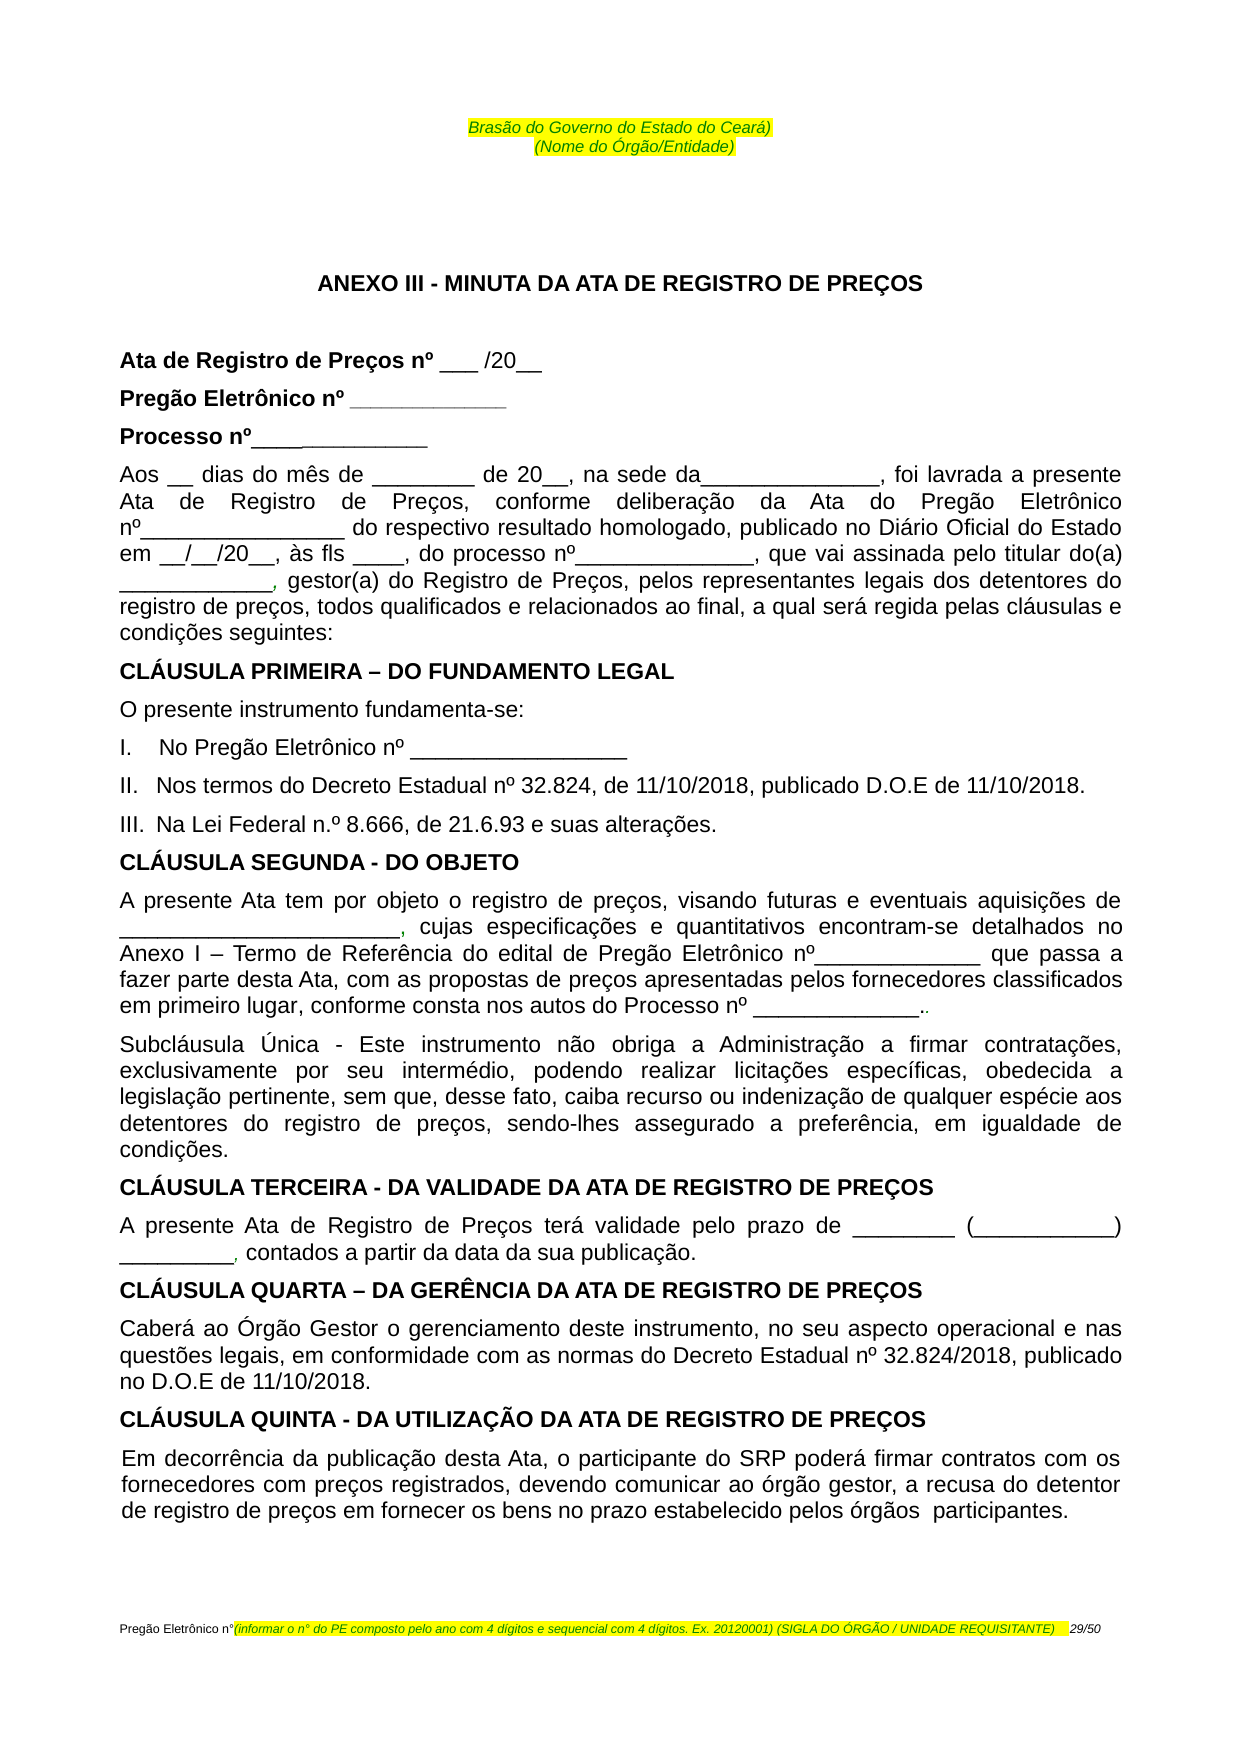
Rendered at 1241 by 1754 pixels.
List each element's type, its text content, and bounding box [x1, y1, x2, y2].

list Na Lei Federal n.º 8.666, de 21.6.93 e suas alterações. [119, 811, 1121, 837]
subtitle CLÁUSULA SEGUNDA - DO OBJETO [119, 849, 1121, 875]
text CLÁUSULA QUARTA – DA GERÊNCIA DA ATA DE REGISTRO DE PREÇOS [119, 1277, 1123, 1303]
list Nos termos do Decreto Estadual nº 32.824, de 11/10/2018, publicado D.O.E de 11/10/2018. [119, 772, 1121, 799]
text Pregão Eletrônico nº _______________ [119, 385, 1123, 411]
text Em decorrência da publicação desta Ata, o participante do SRP poderá firmar contratos com os fornecedores com preços registrados, devendo comunicar ao órgão gestor, a recusa do detentor de registro de preços em fornecer os bens no prazo estabelecido pelos órgãos participantes. [121, 1444, 1121, 1523]
text Aos __ dias do mês de ________ de 20__, na sede da______________, foi lavrada a presente Ata de Registro de Preços, conforme deliberação da Ata do Pregão Eletrônico nº________________ do respectivo resultado homologado, publicado no Diário Oficial do Estado em __/__/20__, às fls ____, do processo nº______________, que vai assinada pelo titular do(a) ____________, gestor(a) do Registro de Preços, pelos representantes legais dos detentores do registro de preços, todos qualificados e relacionados ao final, a qual será regida pelas cláusulas e condições seguintes: [119, 461, 1123, 646]
text Subcláusula Única - Este instrumento não obriga a Administração a firmar contratações, exclusivamente por seu intermédio, podendo realizar licitações específicas, obedecida a legislação pertinente, sem que, desse fato, caiba recurso ou indenização de qualquer espécie aos detentores do registro de preços, sendo-lhes assegurado a preferência, em igualdade de condições. [119, 1031, 1123, 1162]
text CLÁUSULA TERCEIRA - DA VALIDADE DA ATA DE REGISTRO DE PREÇOS [119, 1174, 1123, 1201]
text CLÁUSULA PRIMEIRA – DO FUNDAMENTO LEGAL [119, 658, 1123, 684]
text A presente Ata de Registro de Preços terá validade pelo prazo de ________ (___________) _________, contados a partir da data da sua publicação. [119, 1212, 1123, 1265]
text ANEXO III - MINUTA DA ATA DE REGISTRO DE PREÇOS [119, 270, 1121, 296]
list No Pregão Eletrônico nº _________________ [119, 734, 1121, 760]
text Caberá ao Órgão Gestor o gerenciamento deste instrumento, no seu aspecto operacional e nas questões legais, em conformidade com as normas do Decreto Estadual nº 32.824/2018, publicado no D.O.E de 11/10/2018. [119, 1315, 1123, 1394]
text Processo nº________________ [119, 423, 1123, 449]
text A presente Ata tem por objeto o registro de preços, visando futuras e eventuais aquisições de ______________________, cujas especificações e quantitativos encontram-se detalhados no Anexo I – Termo de Referência do edital de Pregão Eletrônico nº_____________ que passa a fazer parte desta Ata, com as propostas de preços apresentadas pelos fornecedores classificados em primeiro lugar, conforme consta nos autos do Processo nº _____________.. [119, 887, 1123, 1019]
text O presente instrumento fundamenta-se: [119, 696, 1123, 722]
text CLÁUSULA QUINTA - DA UTILIZAÇÃO DA ATA DE REGISTRO DE PREÇOS [119, 1406, 1123, 1433]
text Ata de Registro de Preços nº ___ /20__ [119, 347, 1123, 373]
